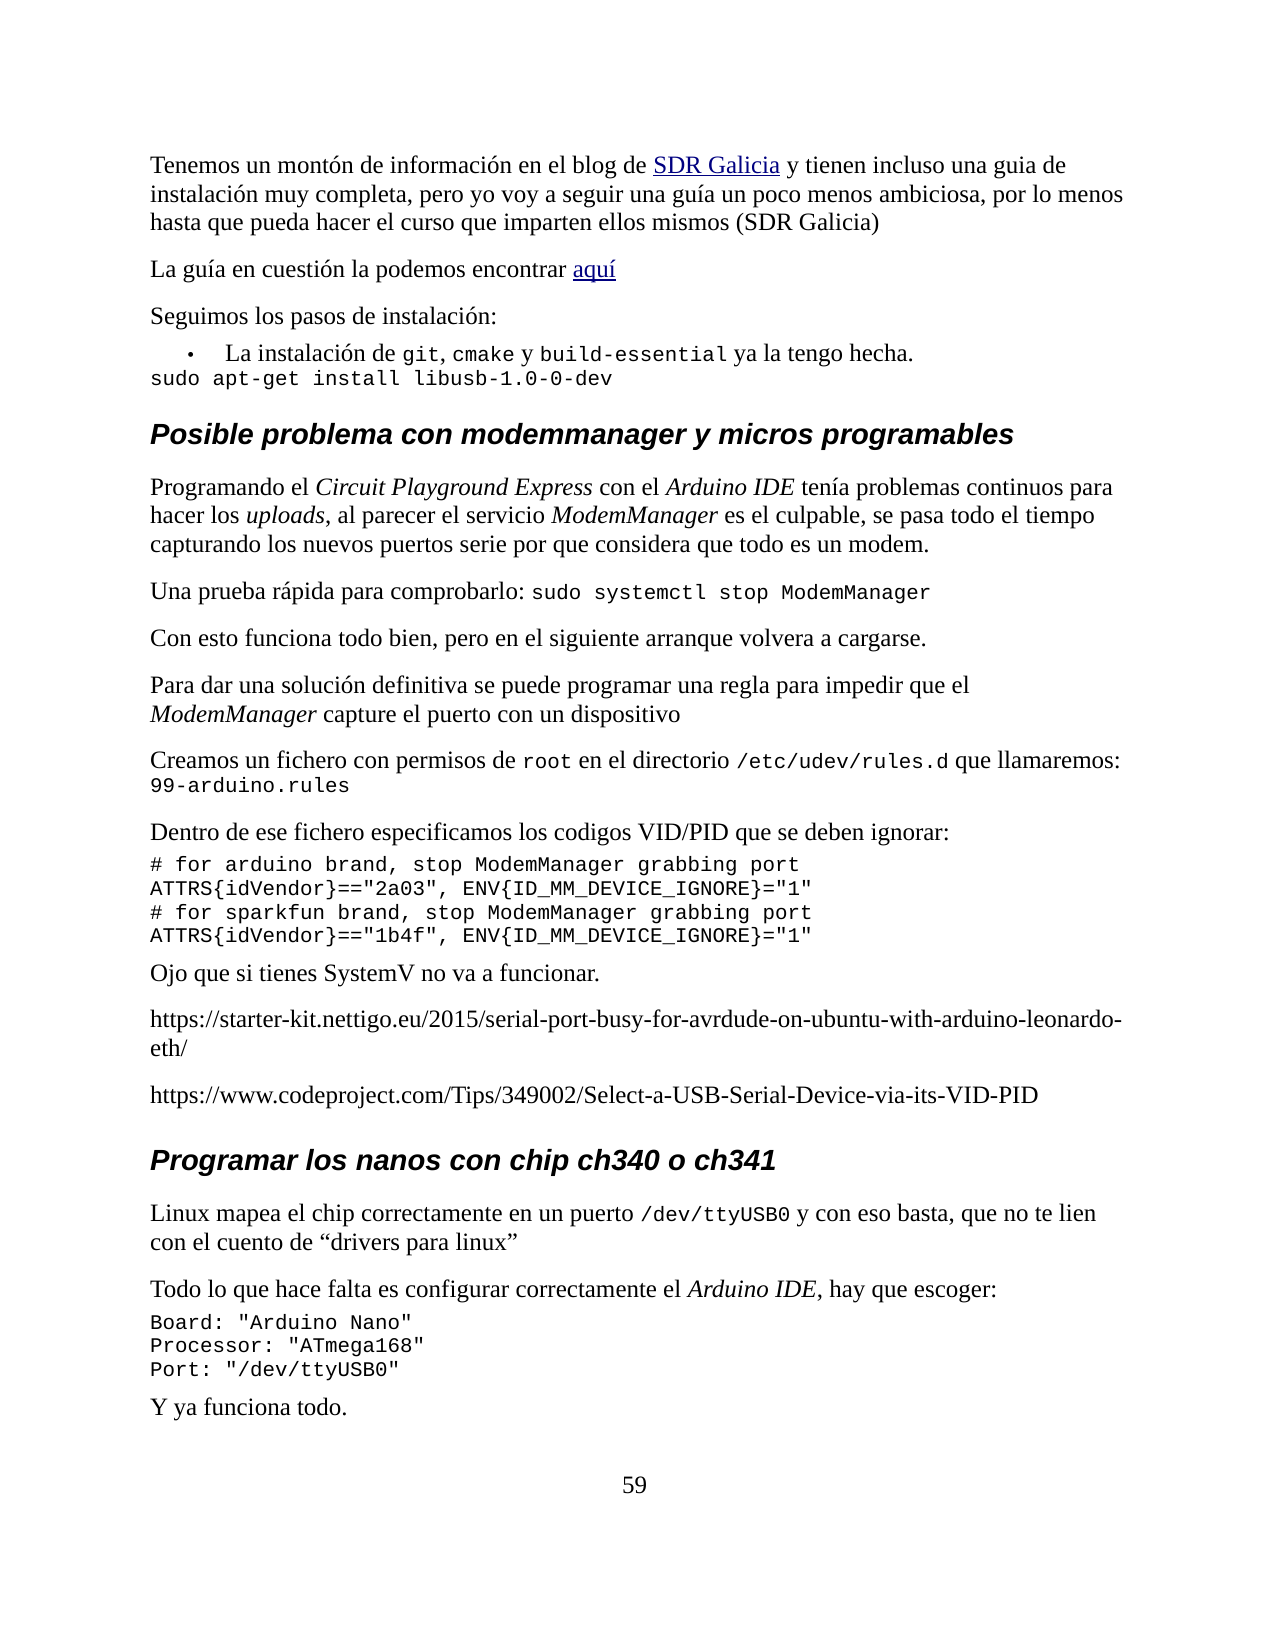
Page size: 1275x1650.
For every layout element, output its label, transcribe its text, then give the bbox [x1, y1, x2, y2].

text Para dar una solución definitiva se puede programar una regla para impedir que el ModemManager capture el puerto con un dispositivo [150, 670, 1125, 728]
text ATTRS{idVendor}=="1b4f", ENV{ID_MM_DEVICE_IGNORE}="1" [150, 925, 1125, 949]
text Dentro de ese fichero especificamos los codigos VID/PID que se deben ignorar: [150, 817, 1125, 845]
subtitle Programar los nanos con chip ch340 o ch341 [150, 1143, 1125, 1176]
text Tenemos un montón de información en el blog de SDR Galicia y tienen incluso una guia de instalación muy completa, pero yo voy a seguir una guía un poco menos ambiciosa, por lo menos hasta que pueda hacer el curso que imparten ellos mismos (SDR Galicia) [150, 150, 1125, 236]
text https://www.codeproject.com/Tips/349002/Select-a-USB-Serial-Device-via-its-VID-PID [150, 1080, 1125, 1109]
list La instalación de git, cmake y build-essential ya la tengo hecha. [187, 338, 1125, 368]
text Y ya funciona todo. [150, 1392, 1125, 1420]
text # for arduino brand, stop ModemManager grabbing port [150, 854, 1125, 878]
text Board: "Arduino Nano" [150, 1312, 1125, 1335]
text ATTRS{idVendor}=="2a03", ENV{ID_MM_DEVICE_IGNORE}="1" [150, 878, 1125, 902]
text Todo lo que hace falta es configurar correctamente el Arduino IDE, hay que escoger: [150, 1274, 1125, 1303]
text Seguimos los pasos de instalación: [150, 301, 1125, 329]
text https://starter-kit.nettigo.eu/2015/serial-port-busy-for-avrdude-on-ubuntu-with-arduino-leonardo-eth/ [150, 1004, 1125, 1062]
subtitle Posible problema con modemmanager y micros programables [150, 417, 1125, 450]
text Con esto funciona todo bien, pero en el siguiente arranque volvera a cargarse. [150, 623, 1125, 652]
text # for sparkfun brand, stop ModemManager grabbing port [150, 902, 1125, 925]
text Creamos un fichero con permisos de root en el directorio /etc/udev/rules.d que llamaremos: 99-arduino.rules [150, 746, 1125, 799]
text Linux mapea el chip correctamente en un puerto /dev/ttyUSB0 y con eso basta, que no te lien con el cuento de “drivers para linux” [150, 1198, 1125, 1256]
text Ojo que si tienes SystemV no va a funcionar. [150, 958, 1125, 987]
text La guía en cuestión la podemos encontrar aquí [150, 254, 1125, 283]
text Processor: "ATmega168" [150, 1335, 1125, 1359]
text Port: "/dev/ttyUSB0" [150, 1359, 1125, 1383]
text Programando el Circuit Playground Express con el Arduino IDE tenía problemas continuos para hacer los uploads, al parecer el servicio ModemManager es el culpable, se pasa todo el tiempo capturando los nuevos puertos serie por que considera que todo es un modem. [150, 472, 1125, 558]
text sudo apt-get install libusb-1.0-0-dev [150, 368, 1125, 392]
text Una prueba rápida para comprobarlo: sudo systemctl stop ModemManager [150, 576, 1125, 606]
